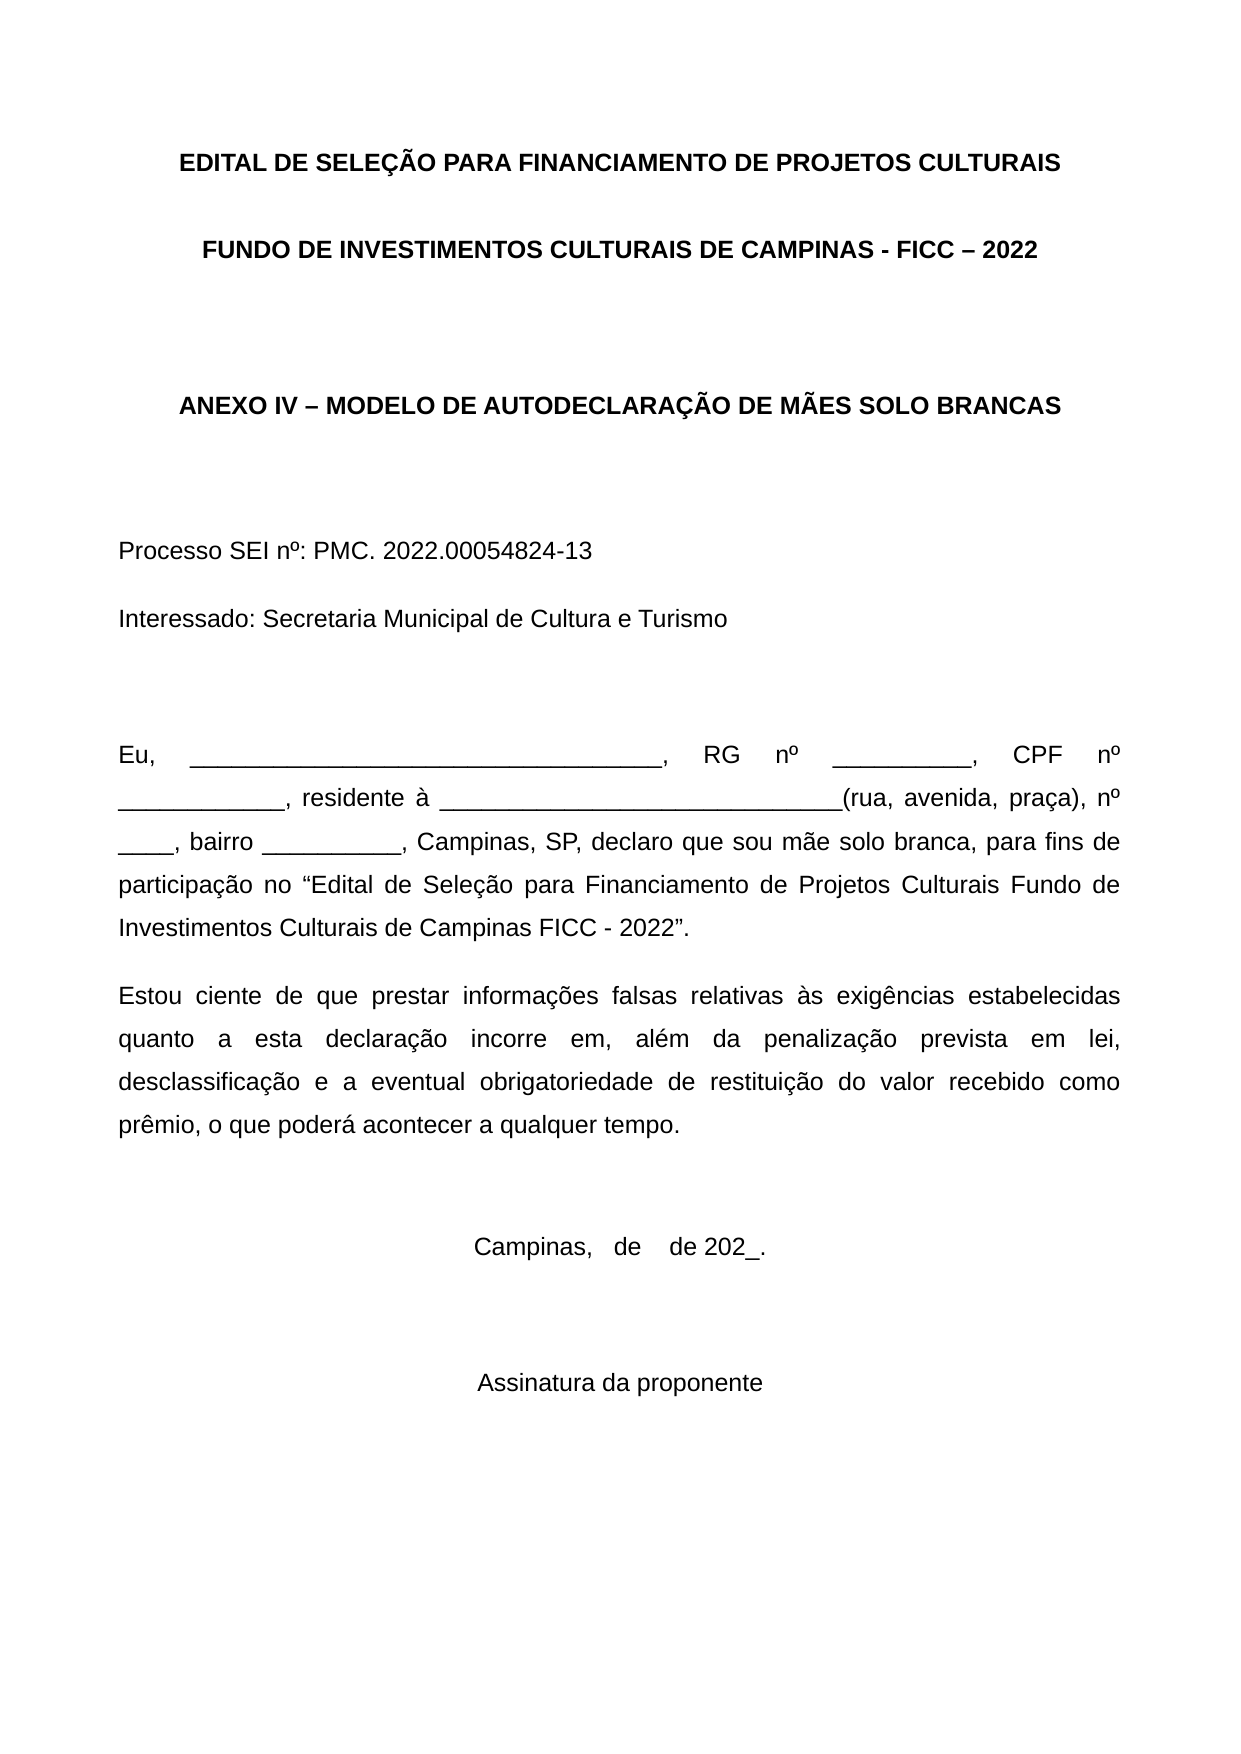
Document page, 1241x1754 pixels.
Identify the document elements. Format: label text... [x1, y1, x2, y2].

text Assinatura da proponente [118, 1368, 1122, 1397]
text Processo SEI nº: PMC. 2022.00054824-13 [118, 536, 1122, 564]
text Campinas, de de 202_. [118, 1232, 1122, 1261]
text Interessado: Secretaria Municipal de Cultura e Turismo [118, 604, 1122, 633]
text Estou ciente de que prestar informações falsas relativas às exigências estabelecidas quanto a esta declaração incorre em, além da penalização prevista em lei, desclassificação e a eventual obrigatoriedade de restituição do valor recebido como prêmio, o que poderá acontecer a qualquer tempo. [118, 981, 1122, 1139]
text EDITAL DE SELEÇÃO PARA FINANCIAMENTO DE PROJETOS CULTURAIS [118, 148, 1122, 176]
text FUNDO DE INVESTIMENTOS CULTURAIS DE CAMPINAS - FICC – 2022 [118, 235, 1122, 264]
text ANEXO IV – MODELO DE AUTODECLARAÇÃO DE MÃES SOLO BRANCAS [118, 391, 1122, 420]
text Eu, __________________________________, RG nº __________, CPF nº ____________, residente à _____________________________(rua, avenida, praça), nº ____, bairro __________, Campinas, SP, declaro que sou mãe solo branca, para fins de participação no “Edital de Seleção para Financiamento de Projetos Culturais Fundo de Investimentos Culturais de Campinas FICC - 2022”. [118, 740, 1122, 941]
